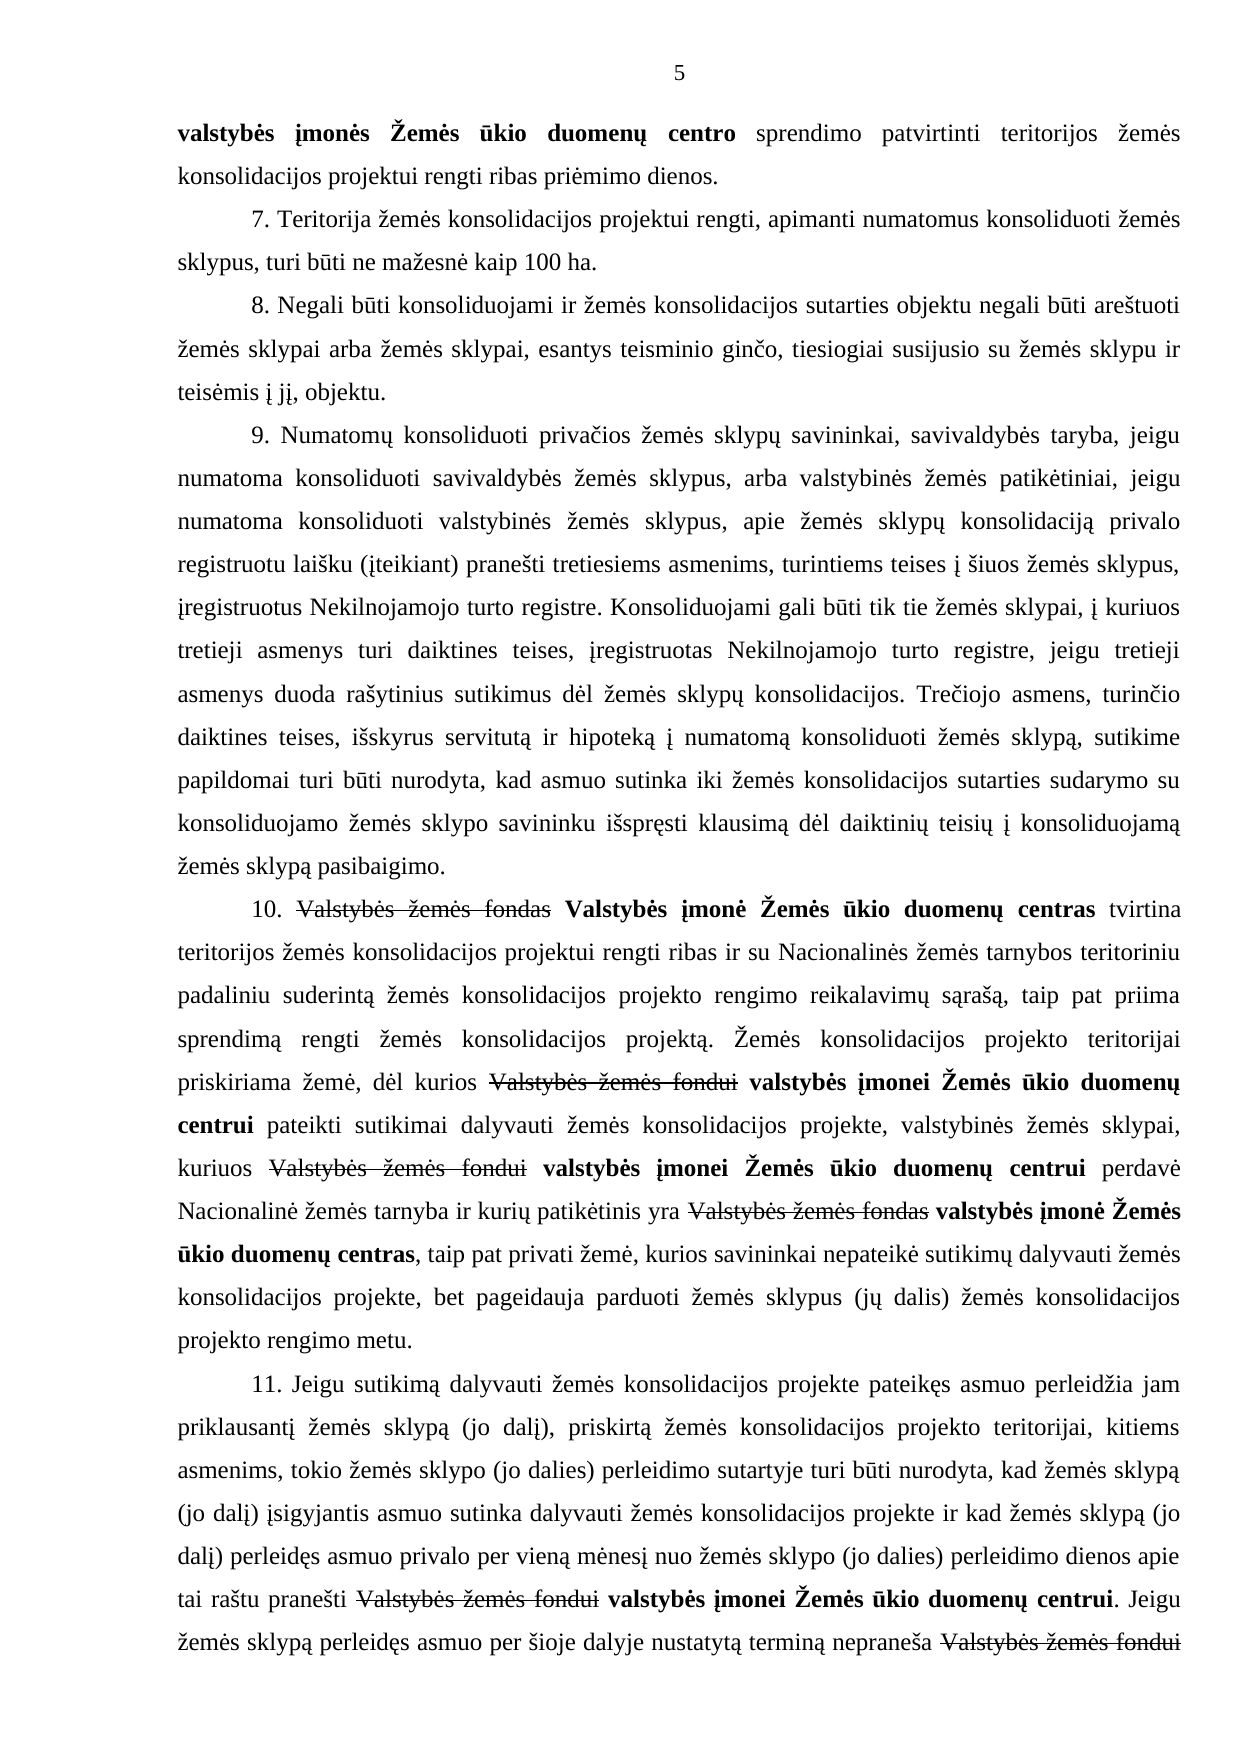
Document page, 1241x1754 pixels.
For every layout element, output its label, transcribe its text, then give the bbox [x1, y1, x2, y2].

text 10. Valstybės žemės fondas Valstybės įmonė Žemės ūkio duomenų centras tvirtina teritorijos žemės konsolidacijos projektui rengti ribas ir su Nacionalinės žemės tarnybos teritoriniu padaliniu suderintą žemės konsolidacijos projekto rengimo reikalavimų sąrašą, taip pat priima sprendimą rengti žemės konsolidacijos projektą. Žemės konsolidacijos projekto teritorijai priskiriama žemė, dėl kurios Valstybės žemės fondui valstybės įmonei Žemės ūkio duomenų centrui pateikti sutikimai dalyvauti žemės konsolidacijos projekte, valstybinės žemės sklypai, kuriuos Valstybės žemės fondui valstybės įmonei Žemės ūkio duomenų centrui perdavė Nacionalinė žemės tarnyba ir kurių patikėtinis yra Valstybės žemės fondas valstybės įmonė Žemės ūkio duomenų centras, taip pat privati žemė, kurios savininkai nepateikė sutikimų dalyvauti žemės konsolidacijos projekte, bet pageidauja parduoti žemės sklypus (jų dalis) žemės konsolidacijos projekto rengimo metu. [177, 894, 1181, 1354]
text 8. Negali būti konsoliduojami ir žemės konsolidacijos sutarties objektu negali būti areštuoti žemės sklypai arba žemės sklypai, esantys teisminio ginčo, tiesiogiai susijusio su žemės sklypu ir teisėmis į jį, objektu. [177, 291, 1181, 406]
text valstybės įmonės Žemės ūkio duomenų centro sprendimo patvirtinti teritorijos žemės konsolidacijos projektui rengti ribas priėmimo dienos. [177, 118, 1181, 190]
text 7. Teritorija žemės konsolidacijos projektui rengti, apimanti numatomus konsoliduoti žemės sklypus, turi būti ne mažesnė kaip 100 ha. [177, 204, 1181, 276]
text 9. Numatomų konsoliduoti privačios žemės sklypų savininkai, savivaldybės taryba, jeigu numatoma konsoliduoti savivaldybės žemės sklypus, arba valstybinės žemės patikėtiniai, jeigu numatoma konsoliduoti valstybinės žemės sklypus, apie žemės sklypų konsolidaciją privalo registruotu laišku (įteikiant) pranešti tretiesiems asmenims, turintiems teises į šiuos žemės sklypus, įregistruotus Nekilnojamojo turto registre. Konsoliduojami gali būti tik tie žemės sklypai, į kuriuos tretieji asmenys turi daiktines teises, įregistruotas Nekilnojamojo turto registre, jeigu tretieji asmenys duoda rašytinius sutikimus dėl žemės sklypų konsolidacijos. Trečiojo asmens, turinčio daiktines teises, išskyrus servitutą ir hipoteką į numatomą konsoliduoti žemės sklypą, sutikime papildomai turi būti nurodyta, kad asmuo sutinka iki žemės konsolidacijos sutarties sudarymo su konsoliduojamo žemės sklypo savininku išspręsti klausimą dėl daiktinių teisių į konsoliduojamą žemės sklypą pasibaigimo. [177, 420, 1181, 880]
text 11. Jeigu sutikimą dalyvauti žemės konsolidacijos projekte pateikęs asmuo perleidžia jam priklausantį žemės sklypą (jo dalį), priskirtą žemės konsolidacijos projekto teritorijai, kitiems asmenims, tokio žemės sklypo (jo dalies) perleidimo sutartyje turi būti nurodyta, kad žemės sklypą (jo dalį) įsigyjantis asmuo sutinka dalyvauti žemės konsolidacijos projekte ir kad žemės sklypą (jo dalį) perleidęs asmuo privalo per vieną mėnesį nuo žemės sklypo (jo dalies) perleidimo dienos apie tai raštu pranešti Valstybės žemės fondui valstybės įmonei Žemės ūkio duomenų centrui. Jeigu žemės sklypą perleidęs asmuo per šioje dalyje nustatytą terminą nepraneša Valstybės žemės fondui [177, 1369, 1181, 1656]
